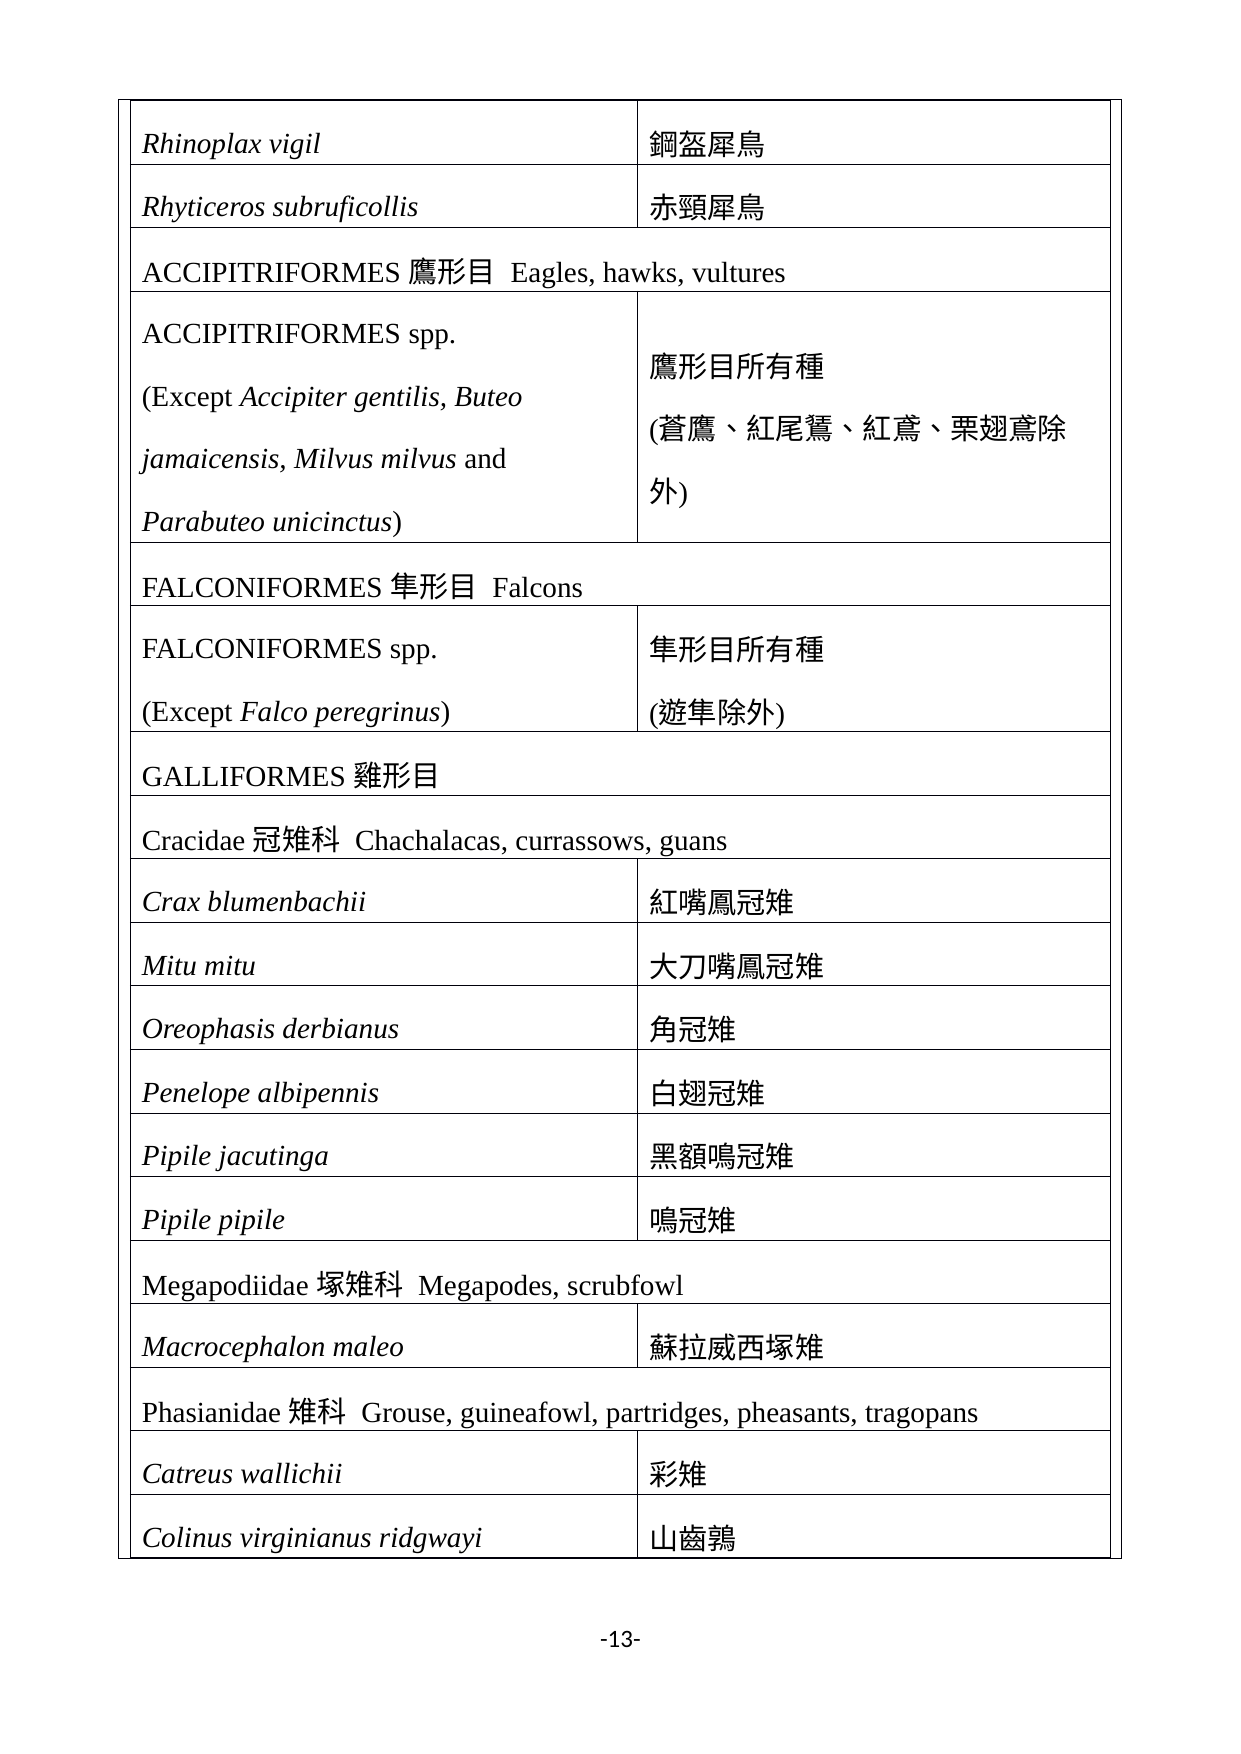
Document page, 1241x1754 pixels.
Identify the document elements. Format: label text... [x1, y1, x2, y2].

table_cell GALLIFORMES 雞形目 [131, 732, 1110, 795]
table_cell [119, 100, 130, 1558]
table_cell Pipile pipile [131, 1177, 637, 1239]
table_cell FALCONIFORMES 隼形目 Falcons [131, 543, 1110, 605]
table_cell 大刀嘴鳳冠雉 [638, 923, 1110, 985]
table_cell 赤頸犀鳥 [638, 165, 1110, 227]
table_cell 鳴冠雉 [638, 1177, 1110, 1239]
table_cell 角冠雉 [638, 986, 1110, 1049]
table_cell FALCONIFORMES spp. (Except Falco peregrinus) [131, 606, 637, 731]
table_cell Catreus wallichii [131, 1431, 637, 1494]
table_cell Mitu mitu [131, 923, 637, 985]
table_cell Crax blumenbachii [131, 859, 637, 922]
table_cell 鷹形目所有種 (蒼鷹、紅尾鵟、紅鳶、栗翅鳶除外) [638, 292, 1110, 542]
table_cell 鋼盔犀鳥 [638, 101, 1110, 163]
table_cell Megapodiidae 塚雉科 Megapodes, scrubfowl [131, 1241, 1110, 1303]
table_cell Rhyticeros subruficollis [131, 165, 637, 227]
table_cell 紅嘴鳳冠雉 [638, 859, 1110, 922]
table_cell Cracidae 冠雉科 Chachalacas, currassows, guans [131, 796, 1110, 858]
table_cell Macrocephalon maleo [131, 1304, 637, 1367]
table_cell Penelope albipennis [131, 1050, 637, 1112]
table_cell 蘇拉威西塚雉 [638, 1304, 1110, 1367]
table_cell Rhinoplax vigil [131, 101, 637, 163]
table_cell Colinus virginianus ridgwayi [131, 1495, 637, 1557]
table_cell 彩雉 [638, 1431, 1110, 1494]
table_cell 黑額鳴冠雉 [638, 1114, 1110, 1176]
table_cell ACCIPITRIFORMES spp. (Except Accipiter gentilis, Buteo jamaicensis, Milvus milvus and Parabuteo unicinctus) [131, 292, 637, 542]
table_cell 隼形目所有種 (遊隼除外) [638, 606, 1110, 731]
table_cell ACCIPITRIFORMES 鷹形目 Eagles, hawks, vultures [131, 228, 1110, 291]
table_cell Pipile jacutinga [131, 1114, 637, 1176]
table_cell Phasianidae 雉科 Grouse, guineafowl, partridges, pheasants, tragopans [131, 1368, 1110, 1430]
table_cell 白翅冠雉 [638, 1050, 1110, 1112]
table_cell 山齒鶉 [638, 1495, 1110, 1557]
table_cell [1111, 100, 1121, 1558]
table_cell Oreophasis derbianus [131, 986, 637, 1049]
